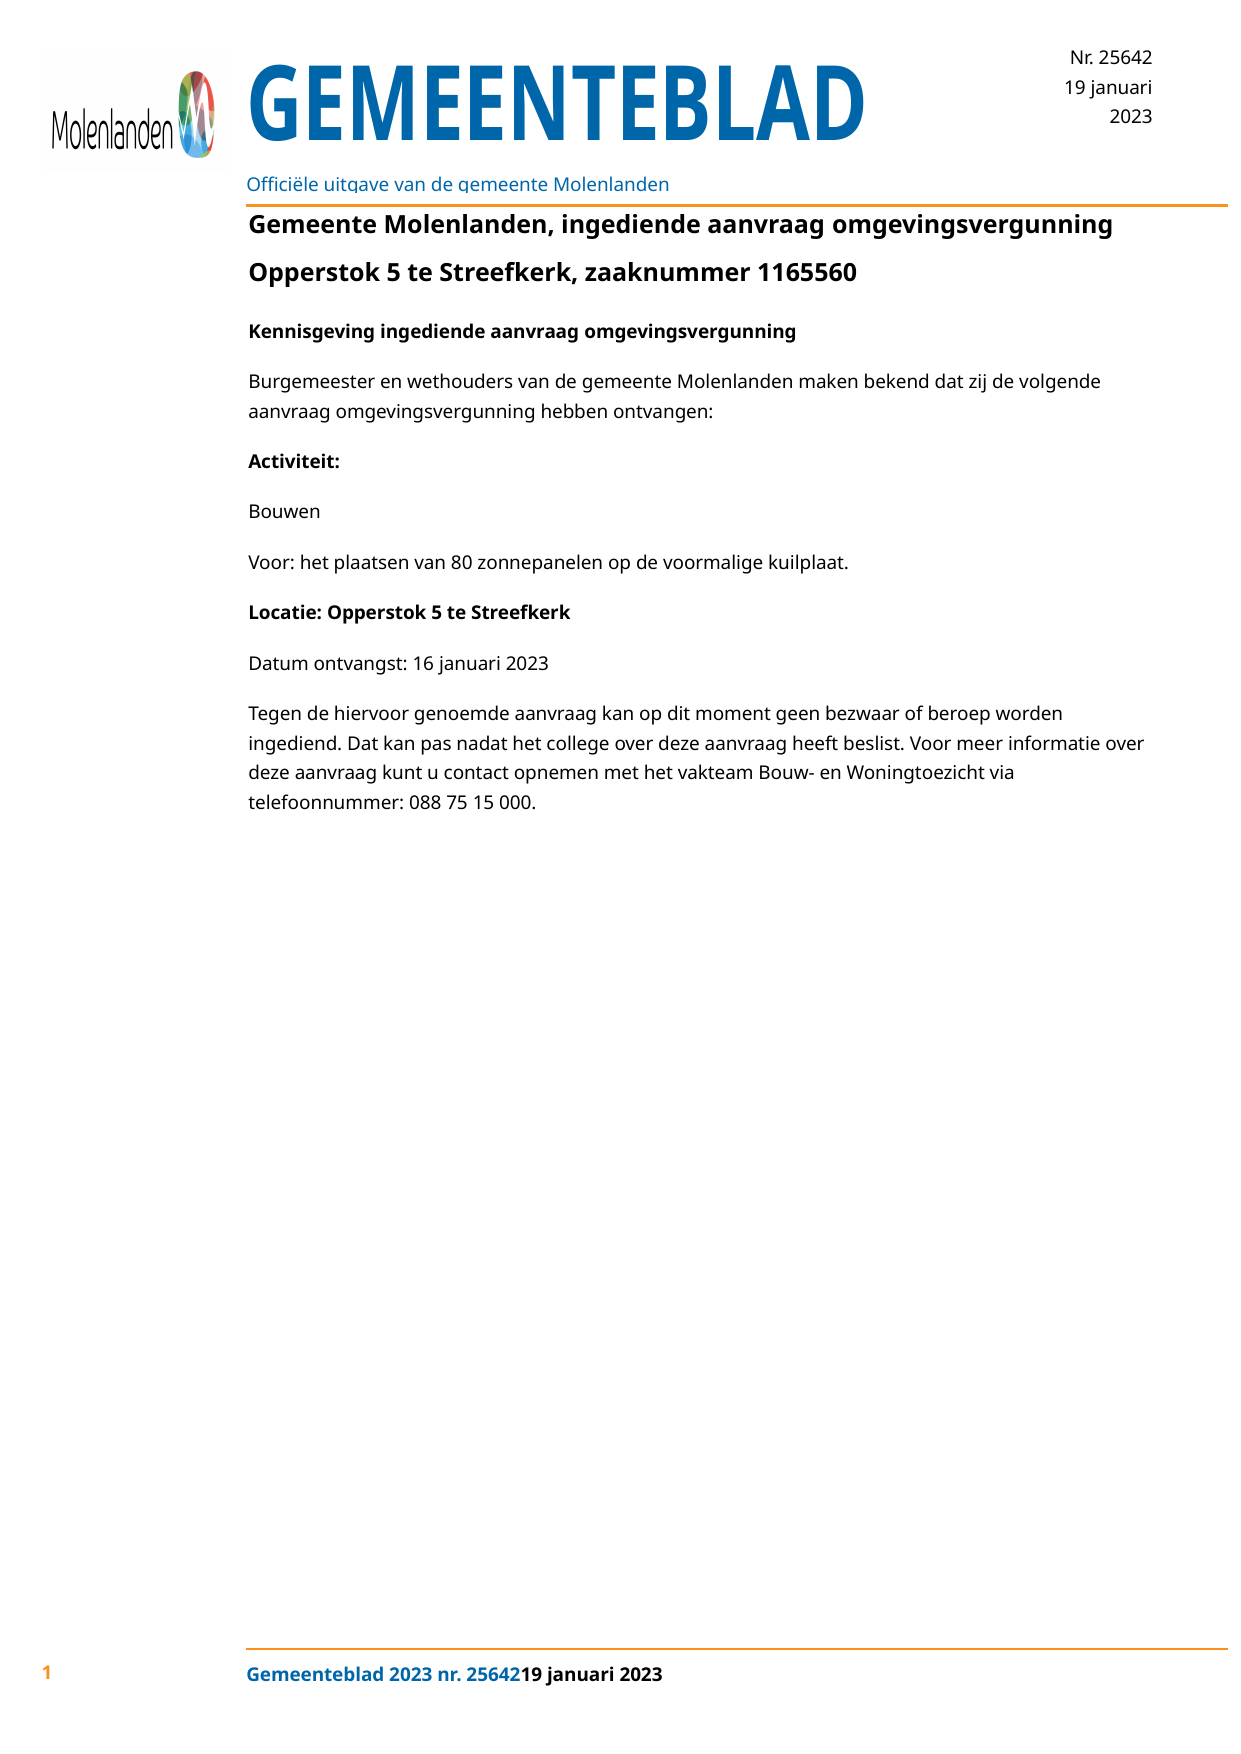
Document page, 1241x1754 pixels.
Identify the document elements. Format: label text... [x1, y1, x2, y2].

text Datum ontvangst: 16 januari 2023 [248, 650, 1152, 676]
text Gemeente Molenlanden, ingediende aanvraag omgevingsvergunning Opperstok 5 te Streefkerk, zaaknummer 1165560 [248, 207, 1152, 288]
text Activiteit: [248, 448, 1152, 474]
text Tegen de hiervoor genoemde aanvraag kan op dit moment geen bezwaar of beroep worden ingediend. Dat kan pas nadat het college over deze aanvraag heeft beslist. Voor meer informatie over deze aanvraag kunt u contact opnemen met het vakteam Bouw- en Woningtoezicht via telefoonnummer: 088 75 15 000. [248, 700, 1152, 815]
text Burgemeester en wethouders van de gemeente Molenlanden maken bekend dat zij de volgende aanvraag omgevingsvergunning hebben ontvangen: [248, 368, 1152, 424]
text Voor: het plaatsen van 80 zonnepanelen op de voormalige kuilplaat. [248, 549, 1152, 575]
text Bouwen [248, 499, 1152, 524]
picture [41, 47, 231, 172]
text Kennisgeving ingediende aanvraag omgevingsvergunning [248, 318, 1152, 344]
text Locatie: Opperstok 5 te Streefkerk [248, 599, 1152, 625]
